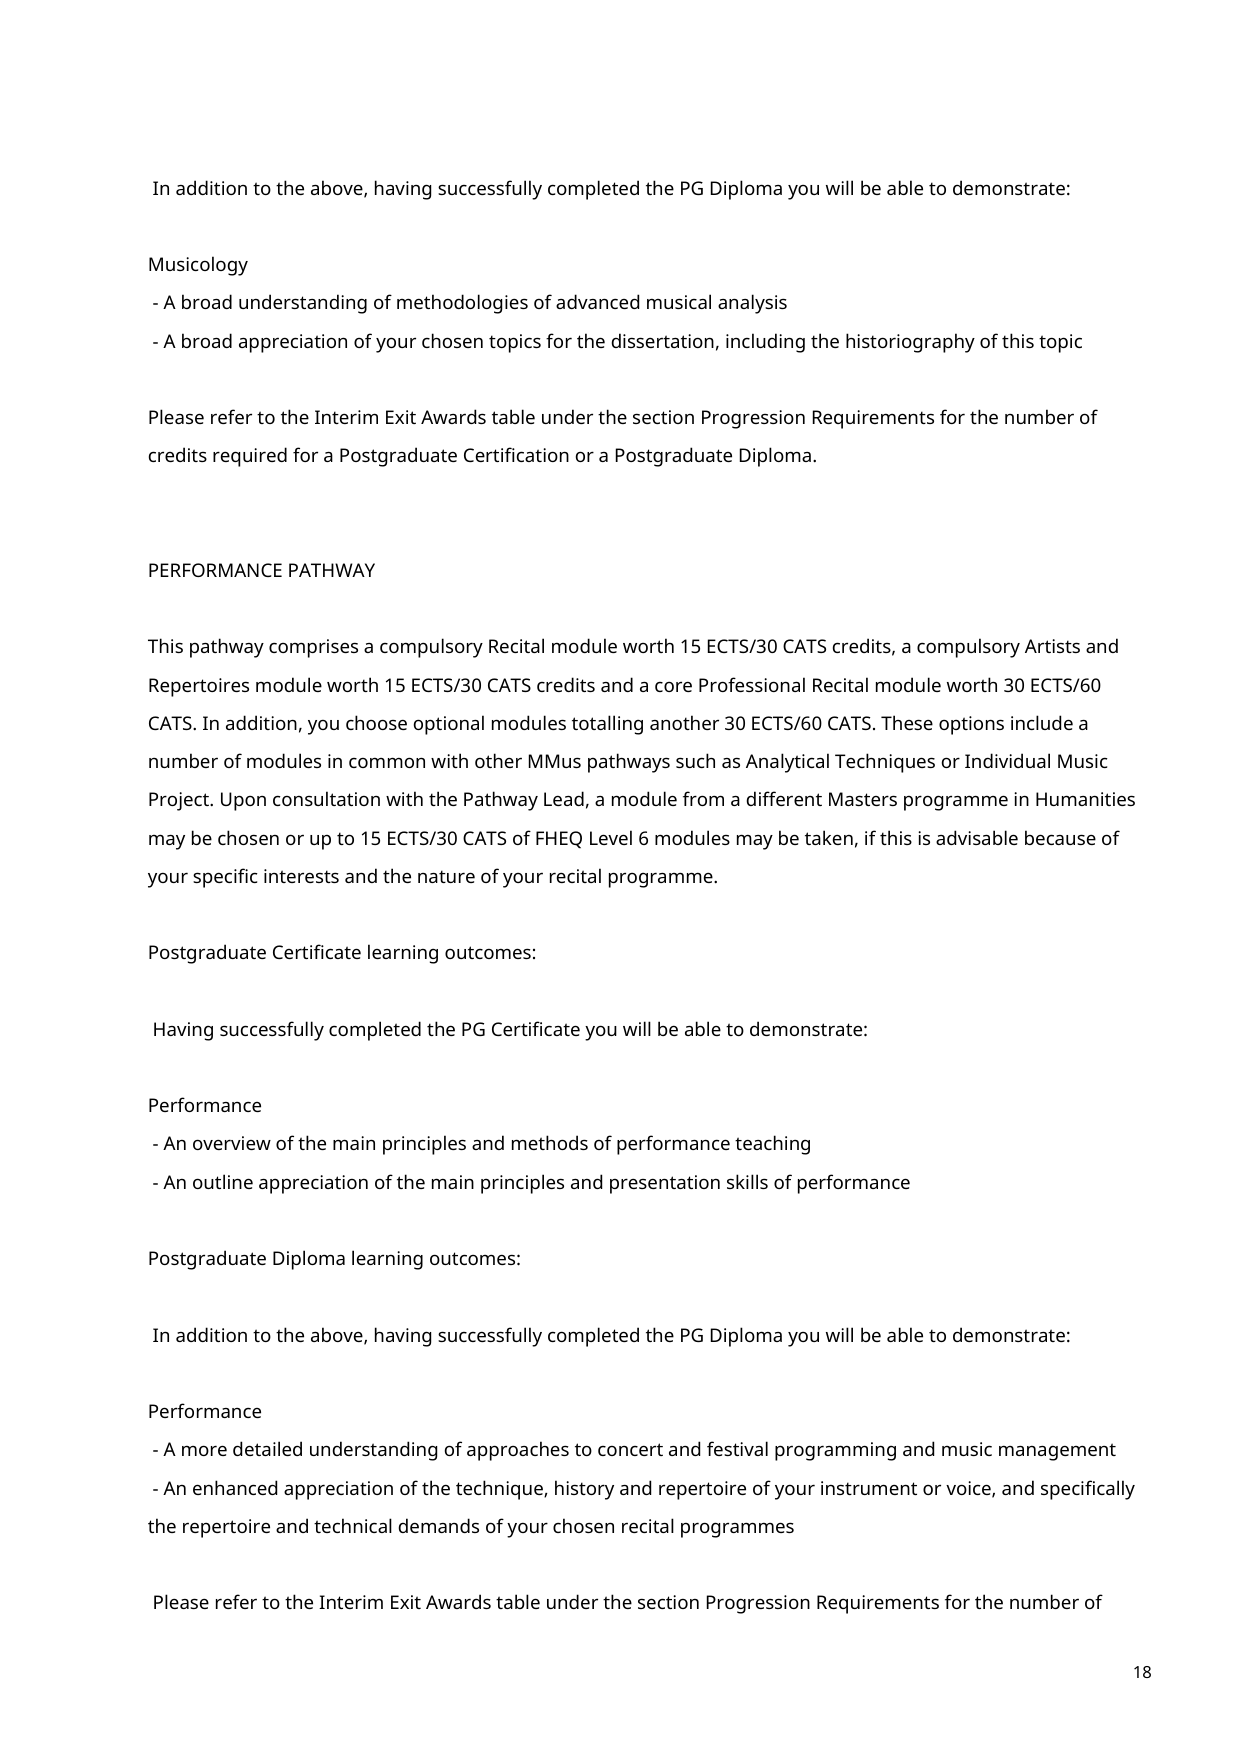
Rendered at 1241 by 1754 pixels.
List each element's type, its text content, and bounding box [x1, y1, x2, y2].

table_cell In addition to the above, having successfully completed the PG Diploma you will be able to demonstrate: Musicology - A broad understanding of methodologies of advanced musical analysis - A broad appreciation of your chosen topics for the dissertation, including the historiography of this topic Please refer to the Interim Exit Awards table under the section Progression Requirements for the number of credits required for a Postgraduate Certification or a Postgraduate Diploma. PERFORMANCE PATHWAY This pathway comprises a compulsory Recital module worth 15 ECTS/30 CATS credits, a compulsory Artists and Repertoires module worth 15 ECTS/30 CATS credits and a core Professional Recital module worth 30 ECTS/60 CATS. In addition, you choose optional modules totalling another 30 ECTS/60 CATS. These options include a number of modules in common with other MMus pathways such as Analytical Techniques or Individual Music Project. Upon consultation with the Pathway Lead, a module from a different Masters programme in Humanities may be chosen or up to 15 ECTS/30 CATS of FHEQ Level 6 modules may be taken, if this is advisable because of your specific interests and the nature of your recital programme. Postgraduate Certificate learning outcomes: Having successfully completed the PG Certificate you will be able to demonstrate: Performance - An overview of the main principles and methods of performance teaching - An outline appreciation of the main principles and presentation skills of performance Postgraduate Diploma learning outcomes: In addition to the above, having successfully completed the PG Diploma you will be able to demonstrate: Performance - A more detailed understanding of approaches to concert and festival programming and music management - An enhanced appreciation of the technique, history and repertoire of your instrument or voice, and specifically the repertoire and technical demands of your chosen recital programmes Please refer to the Interim Exit Awards table under the section Progression Requirements for the number of [136, 137, 1152, 1615]
